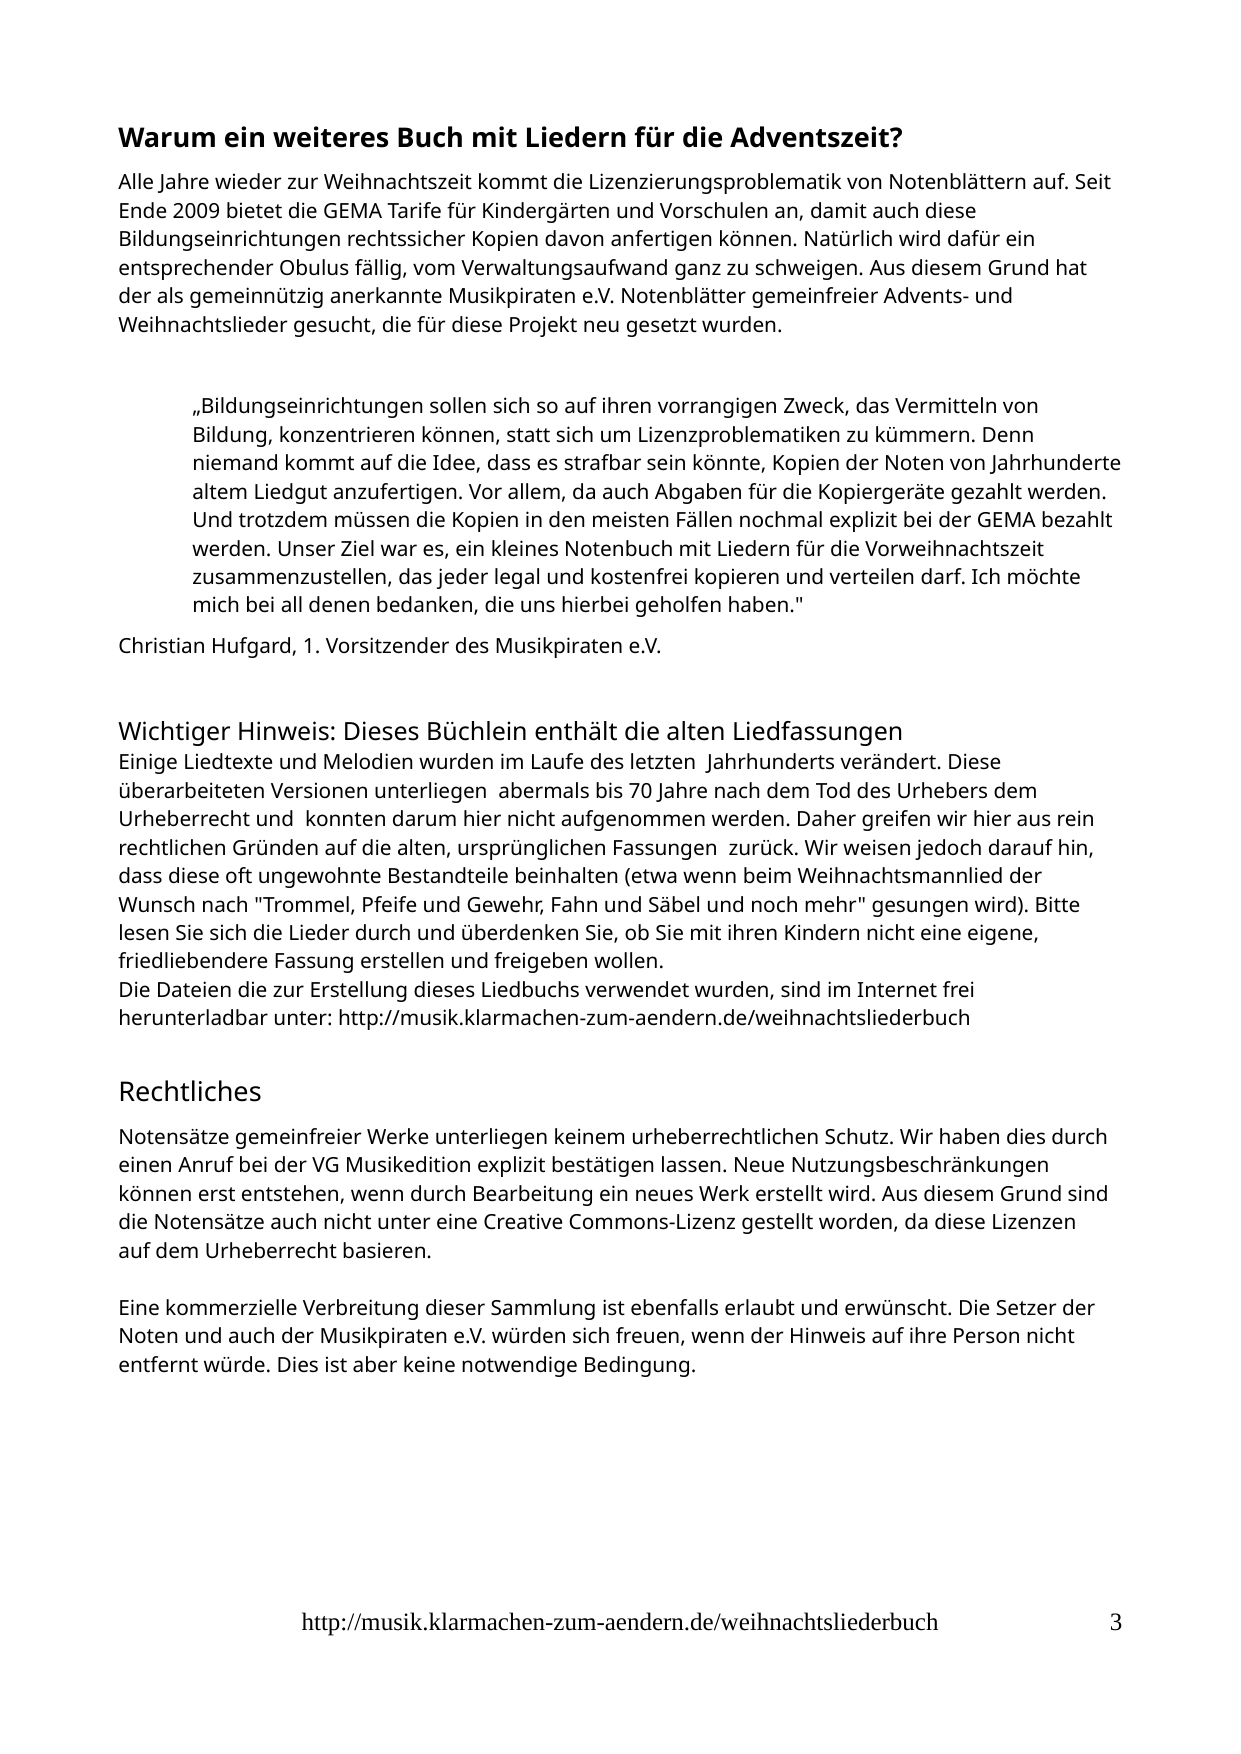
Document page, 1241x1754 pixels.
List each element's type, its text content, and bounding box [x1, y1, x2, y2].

text die Notensätze auch nicht unter eine Creative Commons-Lizenz gestellt worden, da diese Lizenzen [118, 1207, 1122, 1236]
text „Bildungseinrichtungen sollen sich so auf ihren vorrangigen Zweck, das Vermitteln von Bildung, konzentrieren können, statt sich um Lizenzproblematiken zu kümmern. Denn niemand kommt auf die Idee, dass es strafbar sein könnte, Kopien der Noten von Jahrhunderte altem Liedgut anzufertigen. Vor allem, da auch Abgaben für die Kopiergeräte gezahlt werden. Und trotzdem müssen die Kopien in den meisten Fällen nochmal explizit bei der GEMA bezahlt werden. Unser Ziel war es, ein kleines Notenbuch mit Liedern für die Vorweihnachtszeit zusammenzustellen, das jeder legal und kostenfrei kopieren und verteilen darf. Ich möchte mich bei all denen bedanken, die uns hierbei geholfen haben." [192, 392, 1122, 619]
text Alle Jahre wieder zur Weihnachtszeit kommt die Lizenzierungsproblematik von Notenblättern auf. Seit Ende 2009 bietet die GEMA Tarife für Kindergärten und Vorschulen an, damit auch diese Bildungseinrichtungen rechtssicher Kopien davon anfertigen können. Natürlich wird dafür ein entsprechender Obulus fällig, vom Verwaltungsaufwand ganz zu schweigen. Aus diesem Grund hat der als gemeinnützig anerkannte Musikpiraten e.V. Notenblätter gemeinfreier Advents- und Weihnachtslieder gesucht, die für diese Projekt neu gesetzt wurden. [118, 167, 1122, 338]
text einen Anruf bei der VG Musikedition explizit bestätigen lassen. Neue Nutzungsbeschränkungen [118, 1151, 1122, 1179]
text Warum ein weiteres Buch mit Liedern für die Adventszeit? [118, 118, 1122, 155]
text Christian Hufgard, 1. Vorsitzender des Musikpiraten e.V. [118, 632, 1122, 660]
text Eine kommerzielle Verbreitung dieser Sammlung ist ebenfalls erlaubt und erwünscht. Die Setzer der Noten und auch der Musikpiraten e.V. würden sich freuen, wenn der Hinweis auf ihre Person nicht entfernt würde. Dies ist aber keine notwendige Bedingung. [118, 1293, 1122, 1378]
text Die Dateien die zur Erstellung dieses Liedbuchs verwendet wurden, sind im Internet frei herunterladbar unter: http://musik.klarmachen-zum-aendern.de/weihnachtsliederbuch [118, 975, 1122, 1032]
text Einige Liedtexte und Melodien wurden im Laufe des letzten Jahrhunderts verändert. Diese überarbeiteten Versionen unterliegen abermals bis 70 Jahre nach dem Tod des Urhebers dem Urheberrecht und konnten darum hier nicht aufgenommen werden. Daher greifen wir hier aus rein rechtlichen Gründen auf die alten, ursprünglichen Fassungen zurück. Wir weisen jedoch darauf hin, dass diese oft ungewohnte Bestandteile beinhalten (etwa wenn beim Weihnachtsmannlied der Wunsch nach "Trommel, Pfeife und Gewehr, Fahn und Säbel und noch mehr" gesungen wird). Bitte lesen Sie sich die Lieder durch und überdenken Sie, ob Sie mit ihren Kindern nicht eine eigene, friedliebendere Fassung erstellen und freigeben wollen. [118, 747, 1122, 975]
text können erst entstehen, wenn durch Bearbeitung ein neues Werk erstellt wird. Aus diesem Grund sind [118, 1179, 1122, 1207]
text auf dem Urheberrecht basieren. [118, 1236, 1122, 1264]
text Notensätze gemeinfreier Werke unterliegen keinem urheberrechtlichen Schutz. Wir haben dies durch [118, 1122, 1122, 1151]
text Wichtiger Hinweis: Dieses Büchlein enthält die alten Liedfassungen [118, 713, 1122, 747]
text Rechtliches [118, 1073, 1122, 1110]
